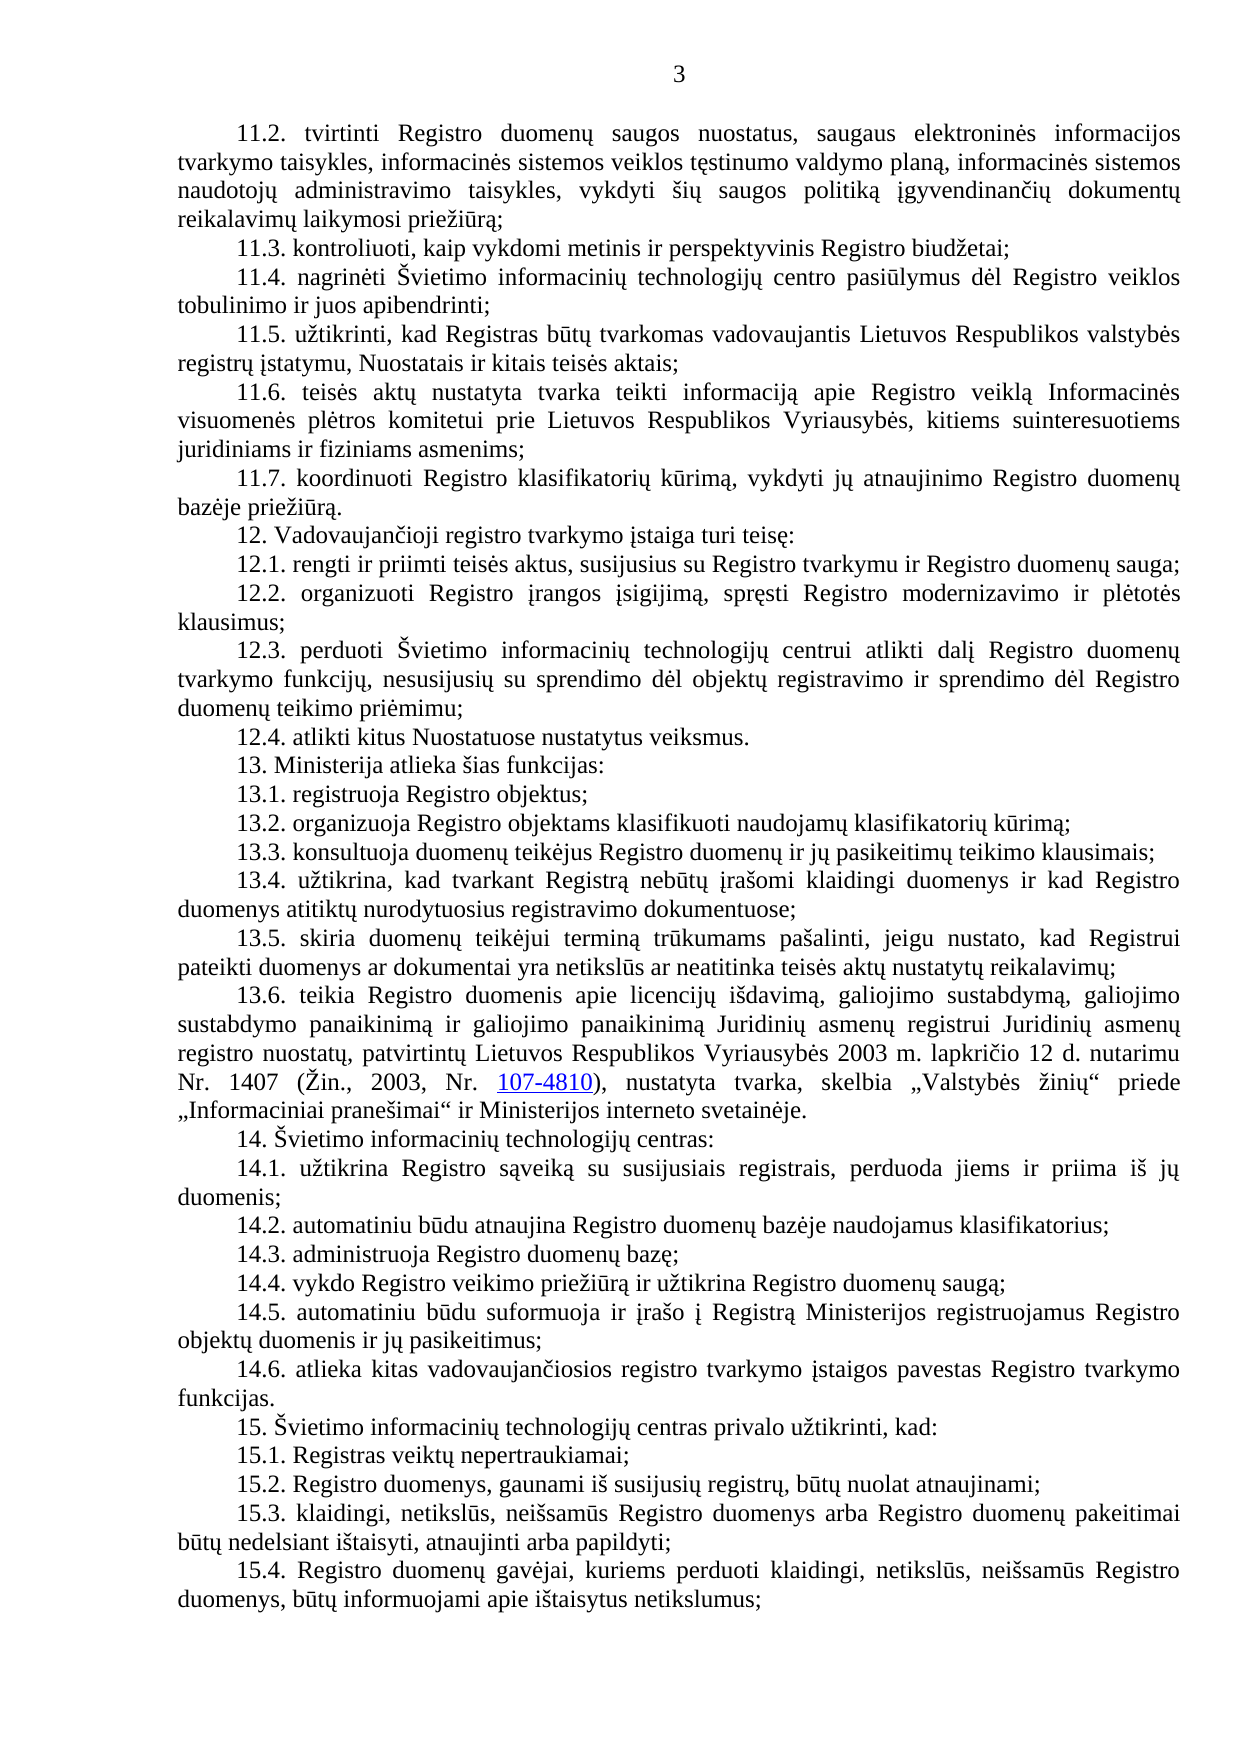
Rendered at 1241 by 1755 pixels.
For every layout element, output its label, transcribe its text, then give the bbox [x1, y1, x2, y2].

text 14.2. automatiniu būdu atnaujina Registro duomenų bazėje naudojamus klasifikatorius; [177, 1211, 1181, 1239]
text 14. Švietimo informacinių technologijų centras: [177, 1124, 1181, 1153]
text 13.1. registruoja Registro objektus; [177, 779, 1181, 808]
text 15.1. Registras veiktų nepertraukiamai; [177, 1441, 1181, 1469]
text 11.2. tvirtinti Registro duomenų saugos nuostatus, saugaus elektroninės informacijos tvarkymo taisykles, informacinės sistemos veiklos tęstinumo valdymo planą, informacinės sistemos naudotojų administravimo taisykles, vykdyti šių saugos politiką įgyvendinančių dokumentų reikalavimų laikymosi priežiūrą; [177, 118, 1181, 233]
text 12.1. rengti ir priimti teisės aktus, susijusius su Registro tvarkymu ir Registro duomenų sauga; [177, 549, 1181, 578]
text 13.3. konsultuoja duomenų teikėjus Registro duomenų ir jų pasikeitimų teikimo klausimais; [177, 837, 1181, 866]
text 14.5. automatiniu būdu suformuoja ir įrašo į Registrą Ministerijos registruojamus Registro objektų duomenis ir jų pasikeitimus; [177, 1297, 1181, 1354]
text 15.3. klaidingi, netikslūs, neišsamūs Registro duomenys arba Registro duomenų pakeitimai būtų nedelsiant ištaisyti, atnaujinti arba papildyti; [177, 1498, 1181, 1556]
text 11.6. teisės aktų nustatyta tvarka teikti informaciją apie Registro veiklą Informacinės visuomenės plėtros komitetui prie Lietuvos Respublikos Vyriausybės, kitiems suinteresuotiems juridiniams ir fiziniams asmenims; [177, 377, 1181, 463]
text 15.4. Registro duomenų gavėjai, kuriems perduoti klaidingi, netikslūs, neišsamūs Registro duomenys, būtų informuojami apie ištaisytus netikslumus; [177, 1556, 1181, 1613]
text 11.5. užtikrinti, kad Registras būtų tvarkomas vadovaujantis Lietuvos Respublikos valstybės registrų įstatymu, Nuostatais ir kitais teisės aktais; [177, 319, 1181, 377]
text 14.3. administruoja Registro duomenų bazę; [177, 1239, 1181, 1268]
text 14.1. užtikrina Registro sąveiką su susijusiais registrais, perduoda jiems ir priima iš jų duomenis; [177, 1153, 1181, 1211]
text 13.5. skiria duomenų teikėjui terminą trūkumams pašalinti, jeigu nustato, kad Registrui pateikti duomenys ar dokumentai yra netikslūs ar neatitinka teisės aktų nustatytų reikalavimų; [177, 923, 1181, 981]
text 15. Švietimo informacinių technologijų centras privalo užtikrinti, kad: [177, 1412, 1181, 1441]
text 13.4. užtikrina, kad tvarkant Registrą nebūtų įrašomi klaidingi duomenys ir kad Registro duomenys atitiktų nurodytuosius registravimo dokumentuose; [177, 866, 1181, 923]
text 11.3. kontroliuoti, kaip vykdomi metinis ir perspektyvinis Registro biudžetai; [177, 233, 1181, 262]
text 12.2. organizuoti Registro įrangos įsigijimą, spręsti Registro modernizavimo ir plėtotės klausimus; [177, 578, 1181, 636]
text 15.2. Registro duomenys, gaunami iš susijusių registrų, būtų nuolat atnaujinami; [177, 1469, 1181, 1498]
text 13.6. teikia Registro duomenis apie licencijų išdavimą, galiojimo sustabdymą, galiojimo sustabdymo panaikinimą ir galiojimo panaikinimą Juridinių asmenų registrui Juridinių asmenų registro nuostatų, patvirtintų Lietuvos Respublikos Vyriausybės 2003 m. lapkričio 12 d. nutarimu Nr. 1407 (Žin., 2003, Nr. 107-4810), nustatyta tvarka, skelbia „Valstybės žinių“ priede „Informaciniai pranešimai“ ir Ministerijos interneto svetainėje. [177, 981, 1181, 1124]
text 11.7. koordinuoti Registro klasifikatorių kūrimą, vykdyti jų atnaujinimo Registro duomenų bazėje priežiūrą. [177, 463, 1181, 521]
text 11.4. nagrinėti Švietimo informacinių technologijų centro pasiūlymus dėl Registro veiklos tobulinimo ir juos apibendrinti; [177, 262, 1181, 319]
text 13.2. organizuoja Registro objektams klasifikuoti naudojamų klasifikatorių kūrimą; [177, 808, 1181, 837]
text 14.6. atlieka kitas vadovaujančiosios registro tvarkymo įstaigos pavestas Registro tvarkymo funkcijas. [177, 1354, 1181, 1412]
text 12. Vadovaujančioji registro tvarkymo įstaiga turi teisę: [177, 521, 1181, 549]
text 14.4. vykdo Registro veikimo priežiūrą ir užtikrina Registro duomenų saugą; [177, 1268, 1181, 1297]
text 13. Ministerija atlieka šias funkcijas: [177, 751, 1181, 779]
text 12.3. perduoti Švietimo informacinių technologijų centrui atlikti dalį Registro duomenų tvarkymo funkcijų, nesusijusių su sprendimo dėl objektų registravimo ir sprendimo dėl Registro duomenų teikimo priėmimu; [177, 636, 1181, 722]
text 12.4. atlikti kitus Nuostatuose nustatytus veiksmus. [177, 722, 1181, 751]
